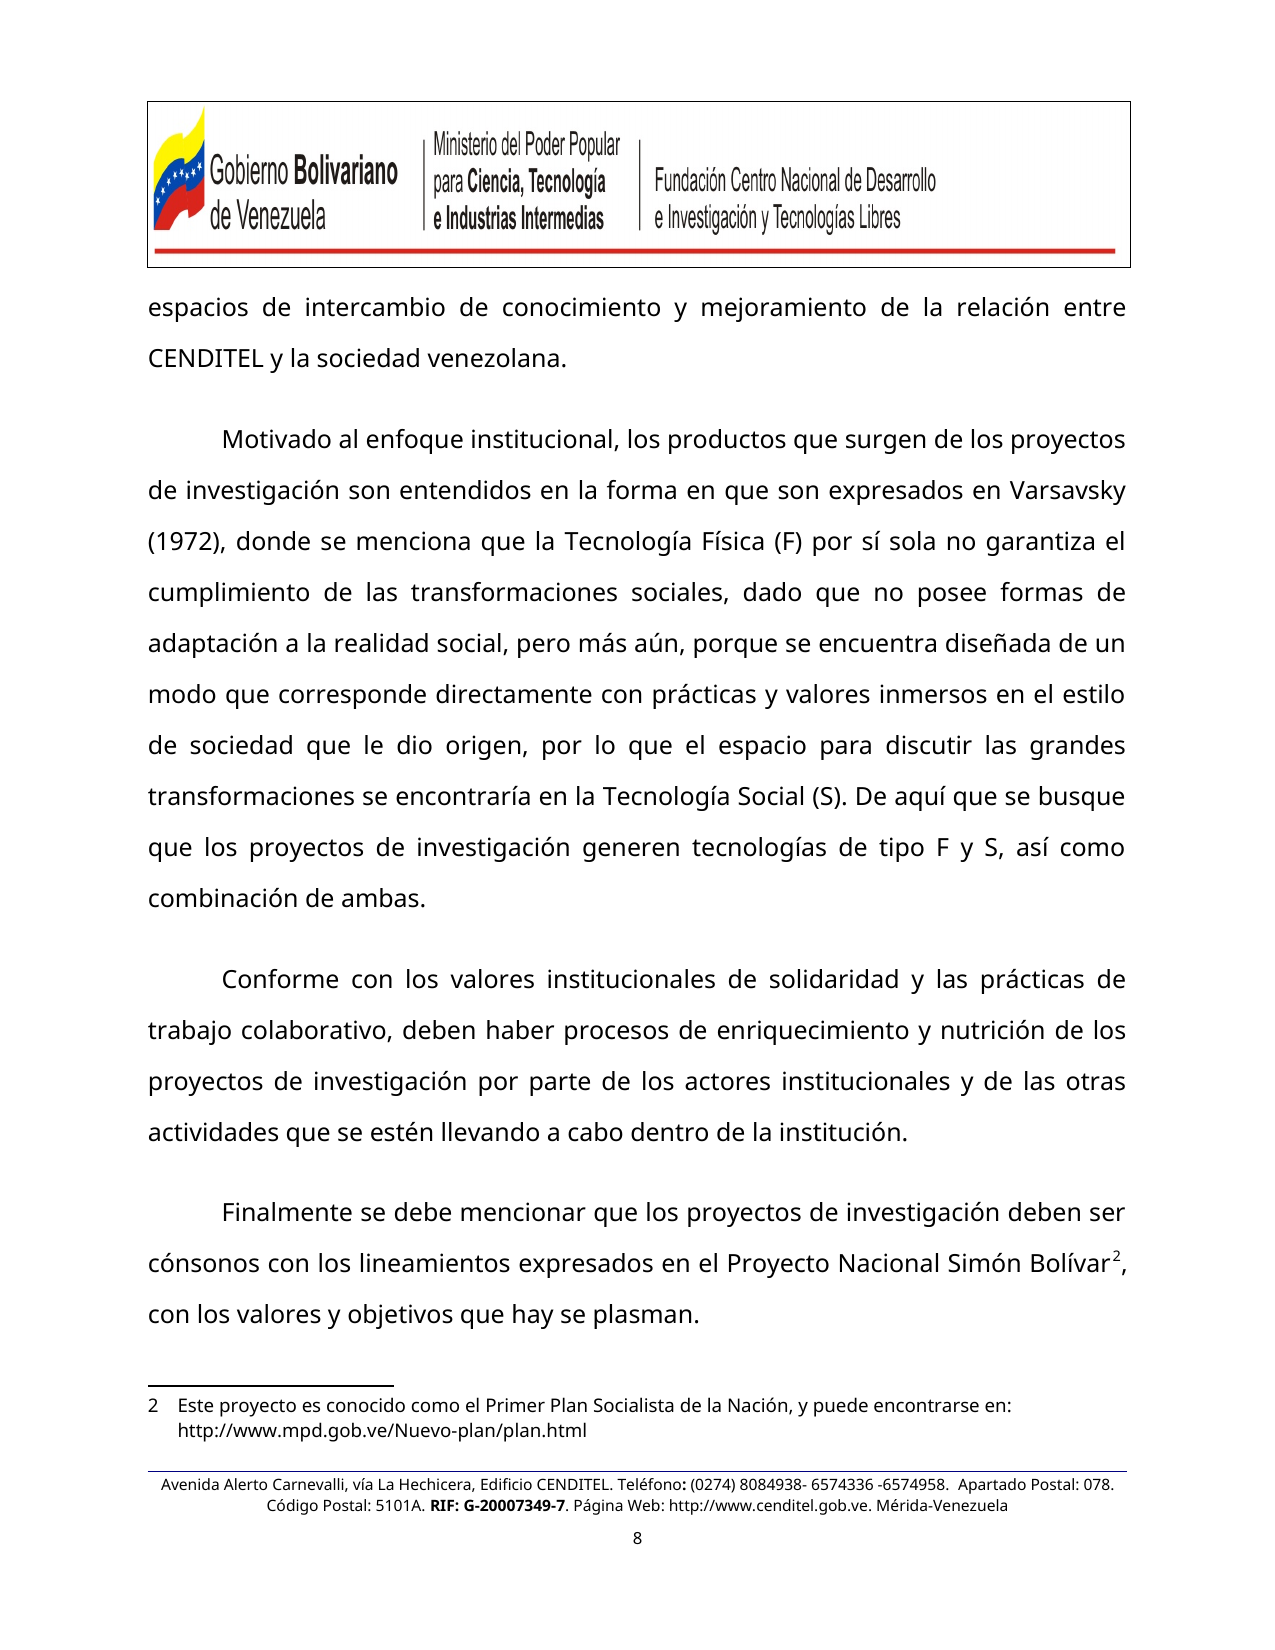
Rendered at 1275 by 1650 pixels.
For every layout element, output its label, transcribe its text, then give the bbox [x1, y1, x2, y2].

text Este proyecto es conocido como el Primer Plan Socialista de la Nación, y puede encontrarse en: http://www.mpd.gob.ve/Nuevo-plan/plan.html [148, 1392, 1127, 1443]
text Conforme con los valores institucionales de solidaridad y las prácticas de trabajo colaborativo, deben haber procesos de enriquecimiento y nutrición de los proyectos de investigación por parte de los actores institucionales y de las otras actividades que se estén llevando a cabo dentro de la institución. [148, 961, 1127, 1148]
picture [150, 104, 1127, 265]
text Finalmente se debe mencionar que los proyectos de investigación deben ser cónsonos con los lineamientos expresados en el Proyecto Nacional Simón Bolívar, con los valores y objetivos que hay se plasman. [148, 1195, 1127, 1331]
text Motivado al enfoque institucional, los productos que surgen de los proyectos de investigación son entendidos en la forma en que son expresados en Varsavsky (1972), donde se menciona que la Tecnología Física (F) por sí sola no garantiza el cumplimiento de las transformaciones sociales, dado que no posee formas de adaptación a la realidad social, pero más aún, porque se encuentra diseñada de un modo que corresponde directamente con prácticas y valores inmersos en el estilo de sociedad que le dio origen, por lo que el espacio para discutir las grandes transformaciones se encontraría en la Tecnología Social (S). De aquí que se busque que los proyectos de investigación generen tecnologías de tipo F y S, así como combinación de ambas. [148, 421, 1127, 915]
text espacios de intercambio de conocimiento y mejoramiento de la relación entre CENDITEL y la sociedad venezolana. [148, 290, 1127, 375]
